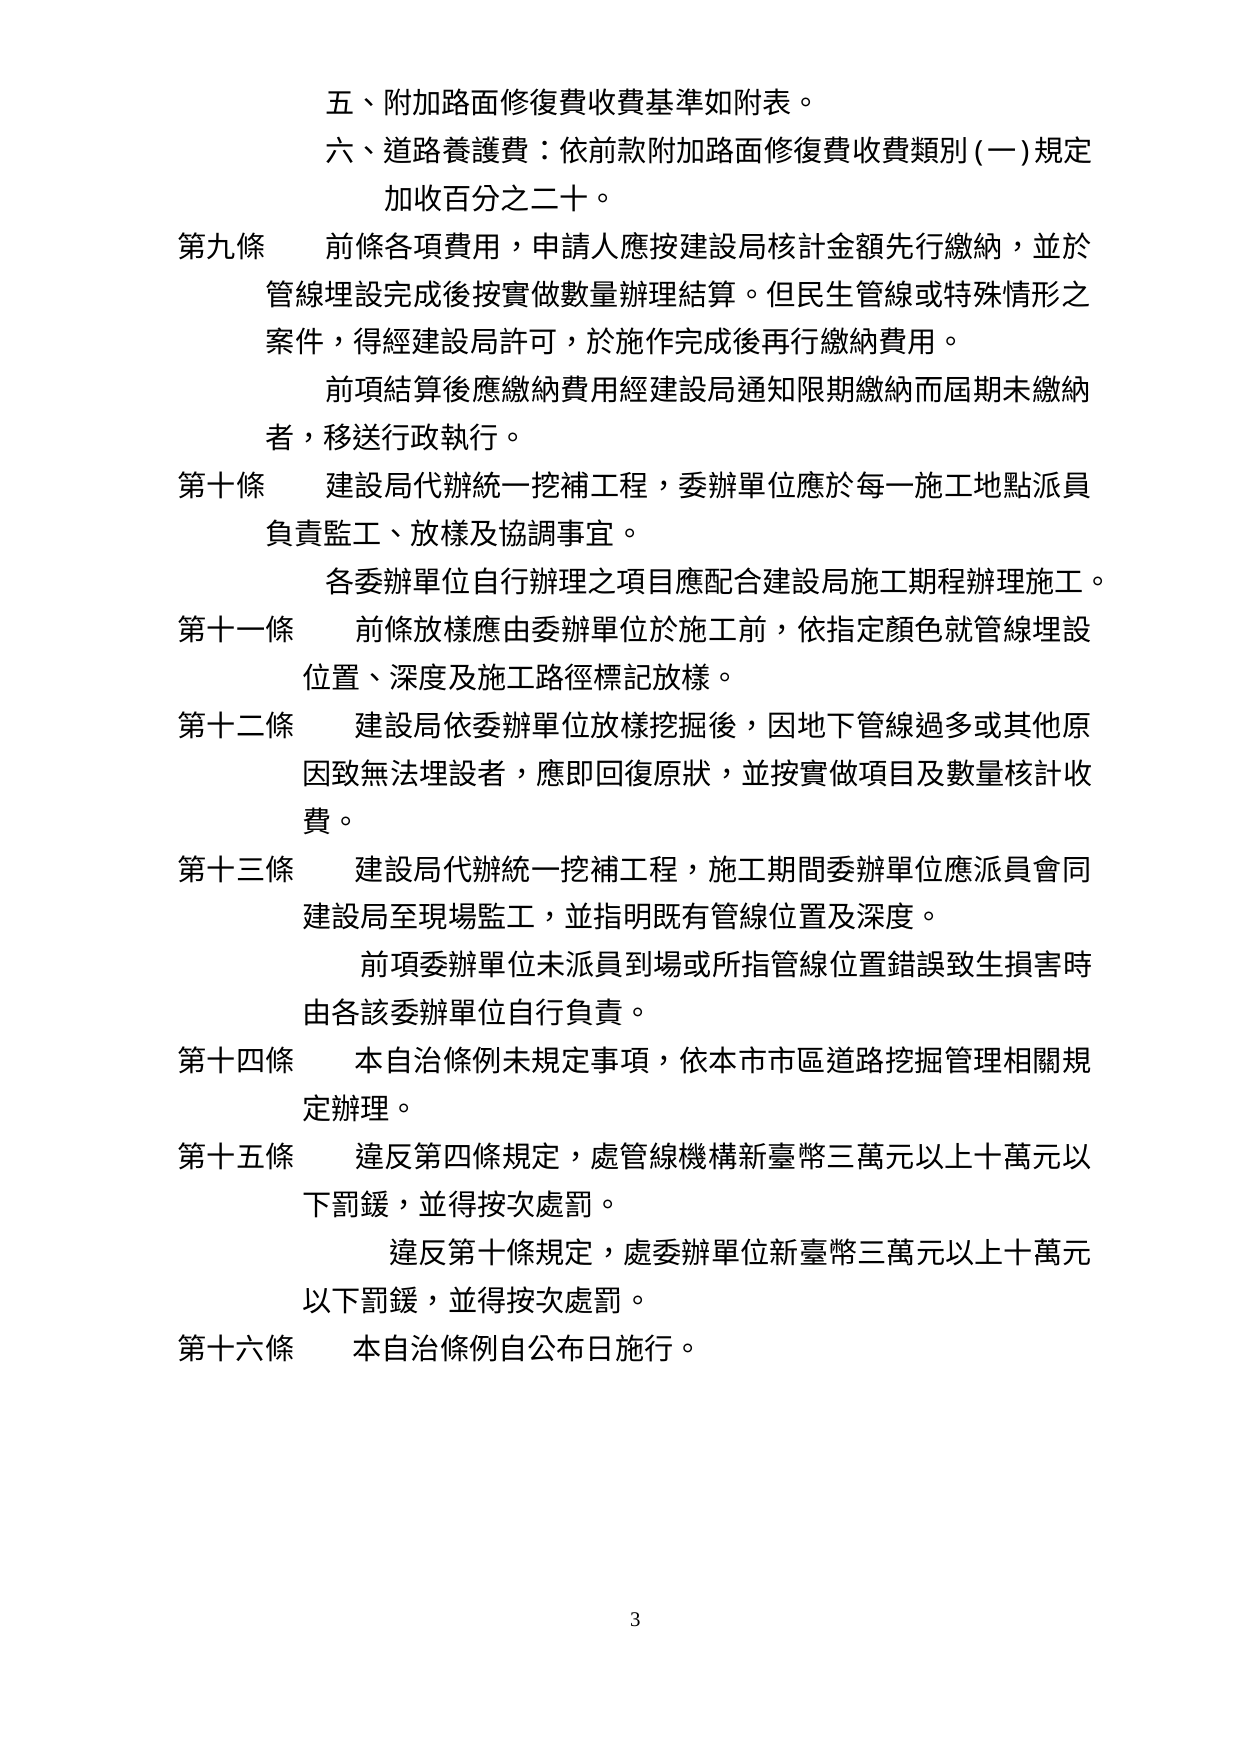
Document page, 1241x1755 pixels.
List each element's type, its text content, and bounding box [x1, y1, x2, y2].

text 第十三條 建設局代辦統一挖補工程，施工期間委辦單位應派員會同建設局至現場監工，並指明既有管線位置及深度。 [177, 842, 1093, 937]
text 第十條 建設局代辦統一挖補工程，委辦單位應於每一施工地點派員負責監工、放樣及協調事宜。 [177, 458, 1093, 554]
text 第十一條 前條放樣應由委辦單位於施工前，依指定顏色就管線埋設位置、深度及施工路徑標記放樣。 [177, 602, 1093, 698]
text 第十五條 違反第四條規定，處管線機構新臺幣三萬元以上十萬元以下罰鍰，並得按次處罰。 [177, 1129, 1093, 1225]
text 各委辦單位自行辦理之項目應配合建設局施工期程辦理施工。 [266, 554, 1093, 602]
text 六、道路養護費：依前款附加路面修復費收費類別(一)規定加收百分之二十。 [325, 123, 1093, 219]
text 前項委辦單位未派員到場或所指管線位置錯誤致生損害時，由各該委辦單位自行負責。 [302, 937, 1093, 1033]
text 前項結算後應繳納費用經建設局通知限期繳納而屆期未繳納者，移送行政執行。 [265, 362, 1093, 458]
text 違反第十條規定，處委辦單位新臺幣三萬元以上十萬元以下罰鍰，並得按次處罰。 [177, 1225, 1093, 1321]
text 第十四條 本自治條例未規定事項，依本市市區道路挖掘管理相關規定辦理。 [177, 1033, 1093, 1129]
text 第九條 前條各項費用，申請人應按建設局核計金額先行繳納，並於管線埋設完成後按實做數量辦理結算。但民生管線或特殊情形之案件，得經建設局許可，於施作完成後再行繳納費用。 [177, 219, 1093, 362]
text 五、附加路面修復費收費基準如附表。 [246, 75, 1093, 123]
text 第十二條 建設局依委辦單位放樣挖掘後，因地下管線過多或其他原因致無法埋設者，應即回復原狀，並按實做項目及數量核計收費。 [177, 698, 1093, 842]
text 第十六條 本自治條例自公布日施行。 [177, 1321, 1093, 1369]
